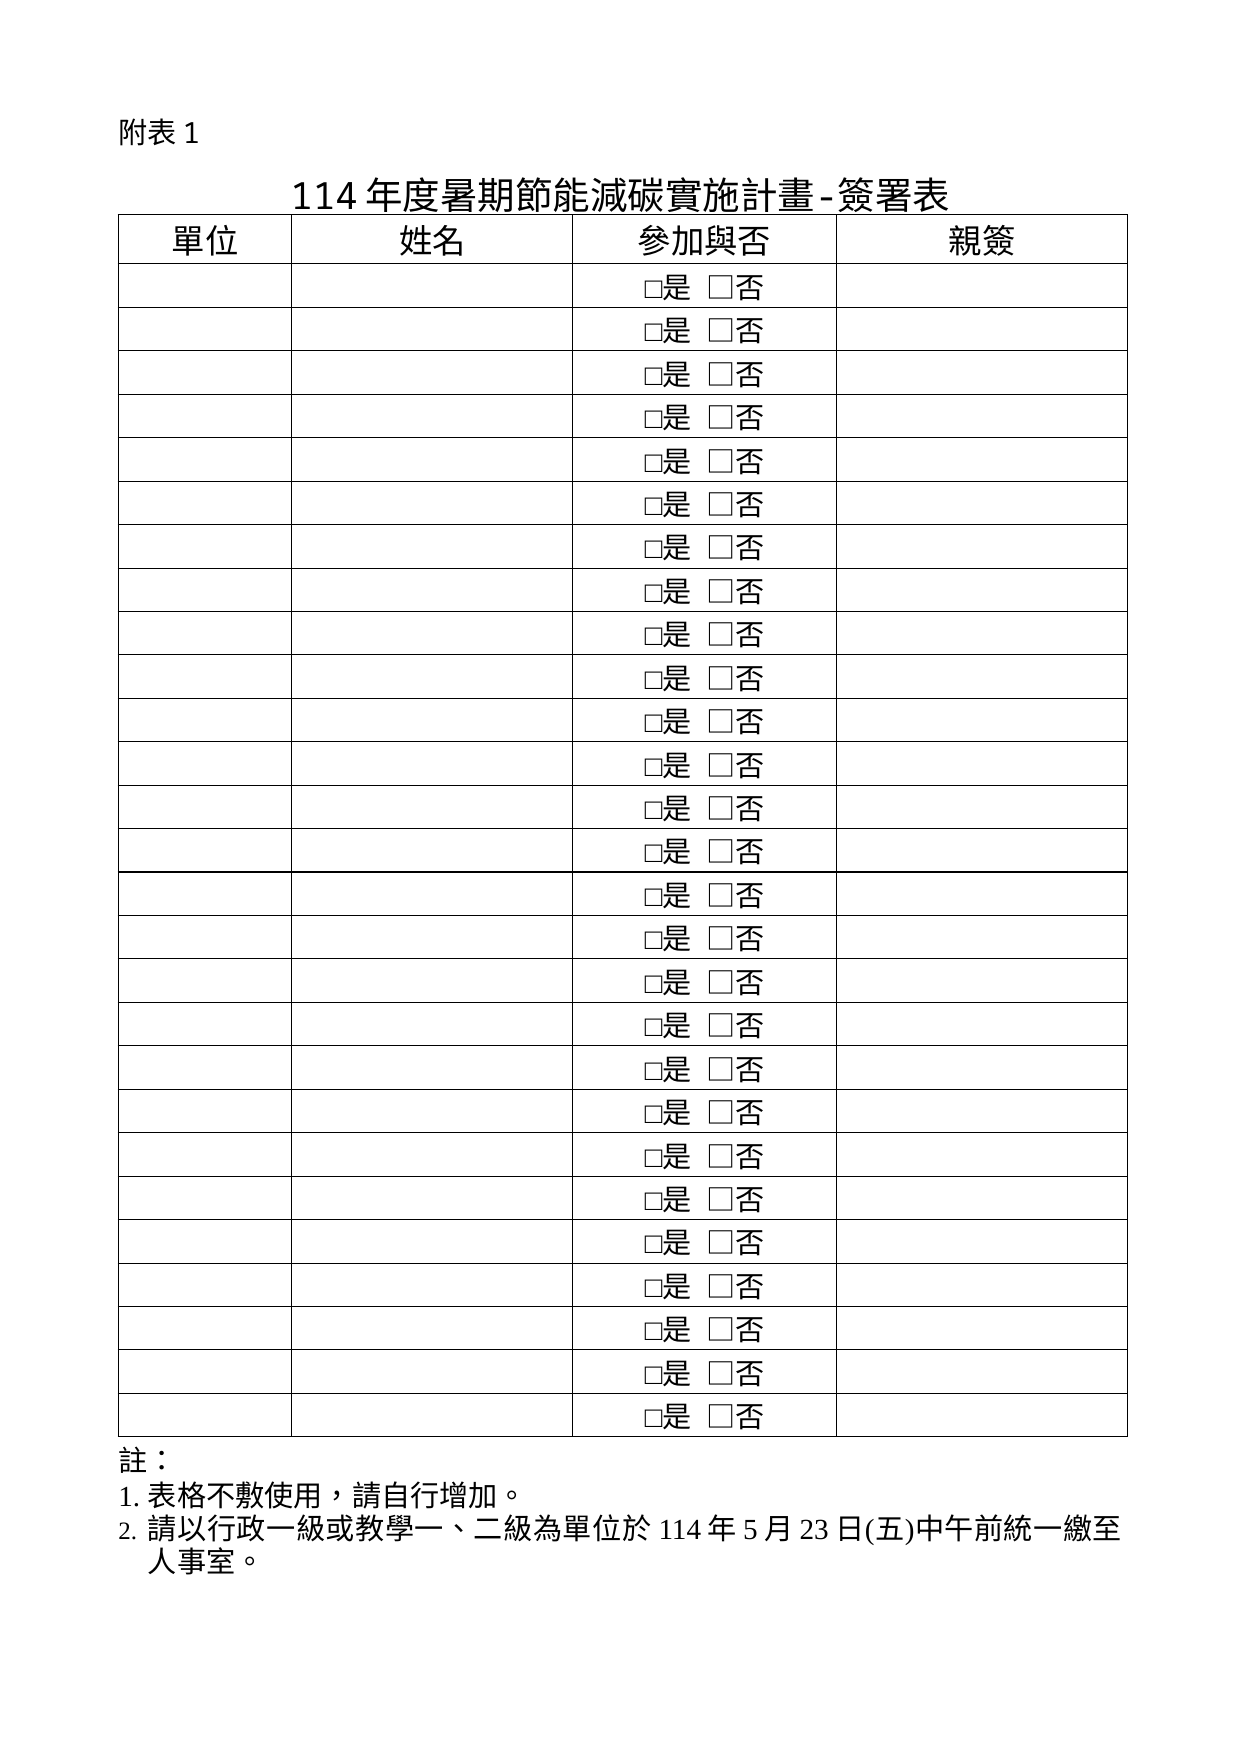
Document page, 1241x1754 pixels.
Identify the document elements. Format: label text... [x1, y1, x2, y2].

table_cell [837, 569, 1127, 611]
table_cell □是 □否 [573, 829, 836, 871]
table_cell [292, 1307, 572, 1349]
table_cell [119, 1264, 291, 1306]
table_cell [837, 395, 1127, 437]
table_cell [292, 1350, 572, 1393]
table_cell [837, 1133, 1127, 1176]
table_cell [119, 1046, 291, 1089]
table_cell [837, 1090, 1127, 1132]
table_cell [119, 1220, 291, 1262]
table_cell [119, 1003, 291, 1045]
table_cell [292, 1046, 572, 1089]
table_cell [292, 655, 572, 698]
table_cell □是 □否 [573, 699, 836, 741]
table_cell [119, 873, 291, 915]
table_cell [119, 482, 291, 524]
table_cell [119, 829, 291, 871]
table_cell □是 □否 [573, 264, 836, 307]
table_cell [837, 525, 1127, 567]
table_cell [292, 1003, 572, 1045]
table_cell [292, 351, 572, 394]
table_cell □是 □否 [573, 308, 836, 350]
list 請以行政一級或教學一、二級為單位於114年5月23日(五)中午前統一繳至人事室。 [118, 1513, 1122, 1579]
table_cell [837, 699, 1127, 741]
table_cell [837, 655, 1127, 698]
table_header 單位 [119, 215, 291, 263]
table_cell [837, 351, 1127, 394]
table_cell □是 □否 [573, 351, 836, 394]
table_cell □是 □否 [573, 1220, 836, 1262]
table_cell [837, 742, 1127, 784]
table_cell □是 □否 [573, 1133, 836, 1176]
table_cell [837, 264, 1127, 307]
table_cell [292, 959, 572, 1002]
table_cell [119, 612, 291, 654]
table_cell [837, 612, 1127, 654]
table_cell [292, 742, 572, 784]
table_cell [837, 482, 1127, 524]
table_cell [837, 916, 1127, 958]
table_cell □是 □否 [573, 916, 836, 958]
table_cell [837, 959, 1127, 1002]
table_cell [292, 612, 572, 654]
table_cell [119, 959, 291, 1002]
table_cell [119, 1090, 291, 1132]
table_cell □是 □否 [573, 1307, 836, 1349]
list 表格不敷使用，請自行增加。 [118, 1479, 1122, 1513]
table_cell [292, 569, 572, 611]
table_cell [837, 438, 1127, 481]
table_cell [292, 1133, 572, 1176]
table_cell □是 □否 [573, 1177, 836, 1219]
table_cell [837, 786, 1127, 828]
table_header 參加與否 [573, 215, 836, 263]
table_cell [292, 1220, 572, 1262]
table_cell [119, 1307, 291, 1349]
table_cell [119, 655, 291, 698]
table_header 姓名 [292, 215, 572, 263]
table_cell □是 □否 [573, 873, 836, 915]
table_cell [292, 699, 572, 741]
table_cell [837, 1220, 1127, 1262]
table_cell □是 □否 [573, 1090, 836, 1132]
table_cell [292, 482, 572, 524]
table_cell [119, 438, 291, 481]
table_cell [292, 1090, 572, 1132]
table_cell [837, 1003, 1127, 1045]
table_cell □是 □否 [573, 1046, 836, 1089]
table_cell [292, 829, 572, 871]
table_cell [837, 1046, 1127, 1089]
table_cell [119, 1133, 291, 1176]
table_cell [292, 308, 572, 350]
table_cell □是 □否 [573, 1394, 836, 1436]
table_cell [837, 1350, 1127, 1393]
table_cell □是 □否 [573, 612, 836, 654]
table_cell [119, 525, 291, 567]
table_cell [837, 1394, 1127, 1436]
table_cell [119, 1394, 291, 1436]
table_cell [292, 1177, 572, 1219]
table_cell □是 □否 [573, 786, 836, 828]
table_cell [292, 1264, 572, 1306]
table_cell [837, 1307, 1127, 1349]
table_cell [119, 569, 291, 611]
table_cell □是 □否 [573, 482, 836, 524]
table_cell □是 □否 [573, 959, 836, 1002]
table_cell □是 □否 [573, 1264, 836, 1306]
table_cell □是 □否 [573, 525, 836, 567]
table_cell [119, 699, 291, 741]
table_header 親簽 [837, 215, 1127, 263]
table_cell [292, 525, 572, 567]
table_cell [119, 1350, 291, 1393]
table_cell [292, 916, 572, 958]
table_cell □是 □否 [573, 742, 836, 784]
table_cell □是 □否 [573, 1003, 836, 1045]
table_cell [292, 786, 572, 828]
table_cell [837, 308, 1127, 350]
table_cell □是 □否 [573, 655, 836, 698]
table_cell □是 □否 [573, 395, 836, 437]
table_cell [119, 395, 291, 437]
table_cell [119, 742, 291, 784]
table_cell [292, 438, 572, 481]
table_cell [119, 351, 291, 394]
table_cell [119, 786, 291, 828]
text 114年度暑期節能減碳實施計畫-簽署表 [118, 152, 1122, 214]
table_cell [292, 395, 572, 437]
table_cell [292, 264, 572, 307]
table_cell [837, 873, 1127, 915]
table_cell [119, 1177, 291, 1219]
table_cell [292, 873, 572, 915]
text 註： [118, 1437, 1122, 1479]
table_cell [837, 829, 1127, 871]
table_cell □是 □否 [573, 438, 836, 481]
table_cell [119, 916, 291, 958]
table_cell □是 □否 [573, 569, 836, 611]
table_cell [119, 264, 291, 307]
table_cell [119, 308, 291, 350]
table_cell [837, 1264, 1127, 1306]
table_cell [837, 1177, 1127, 1219]
table_cell [292, 1394, 572, 1436]
table_cell □是 □否 [573, 1350, 836, 1393]
text 附表1 [118, 109, 1122, 152]
